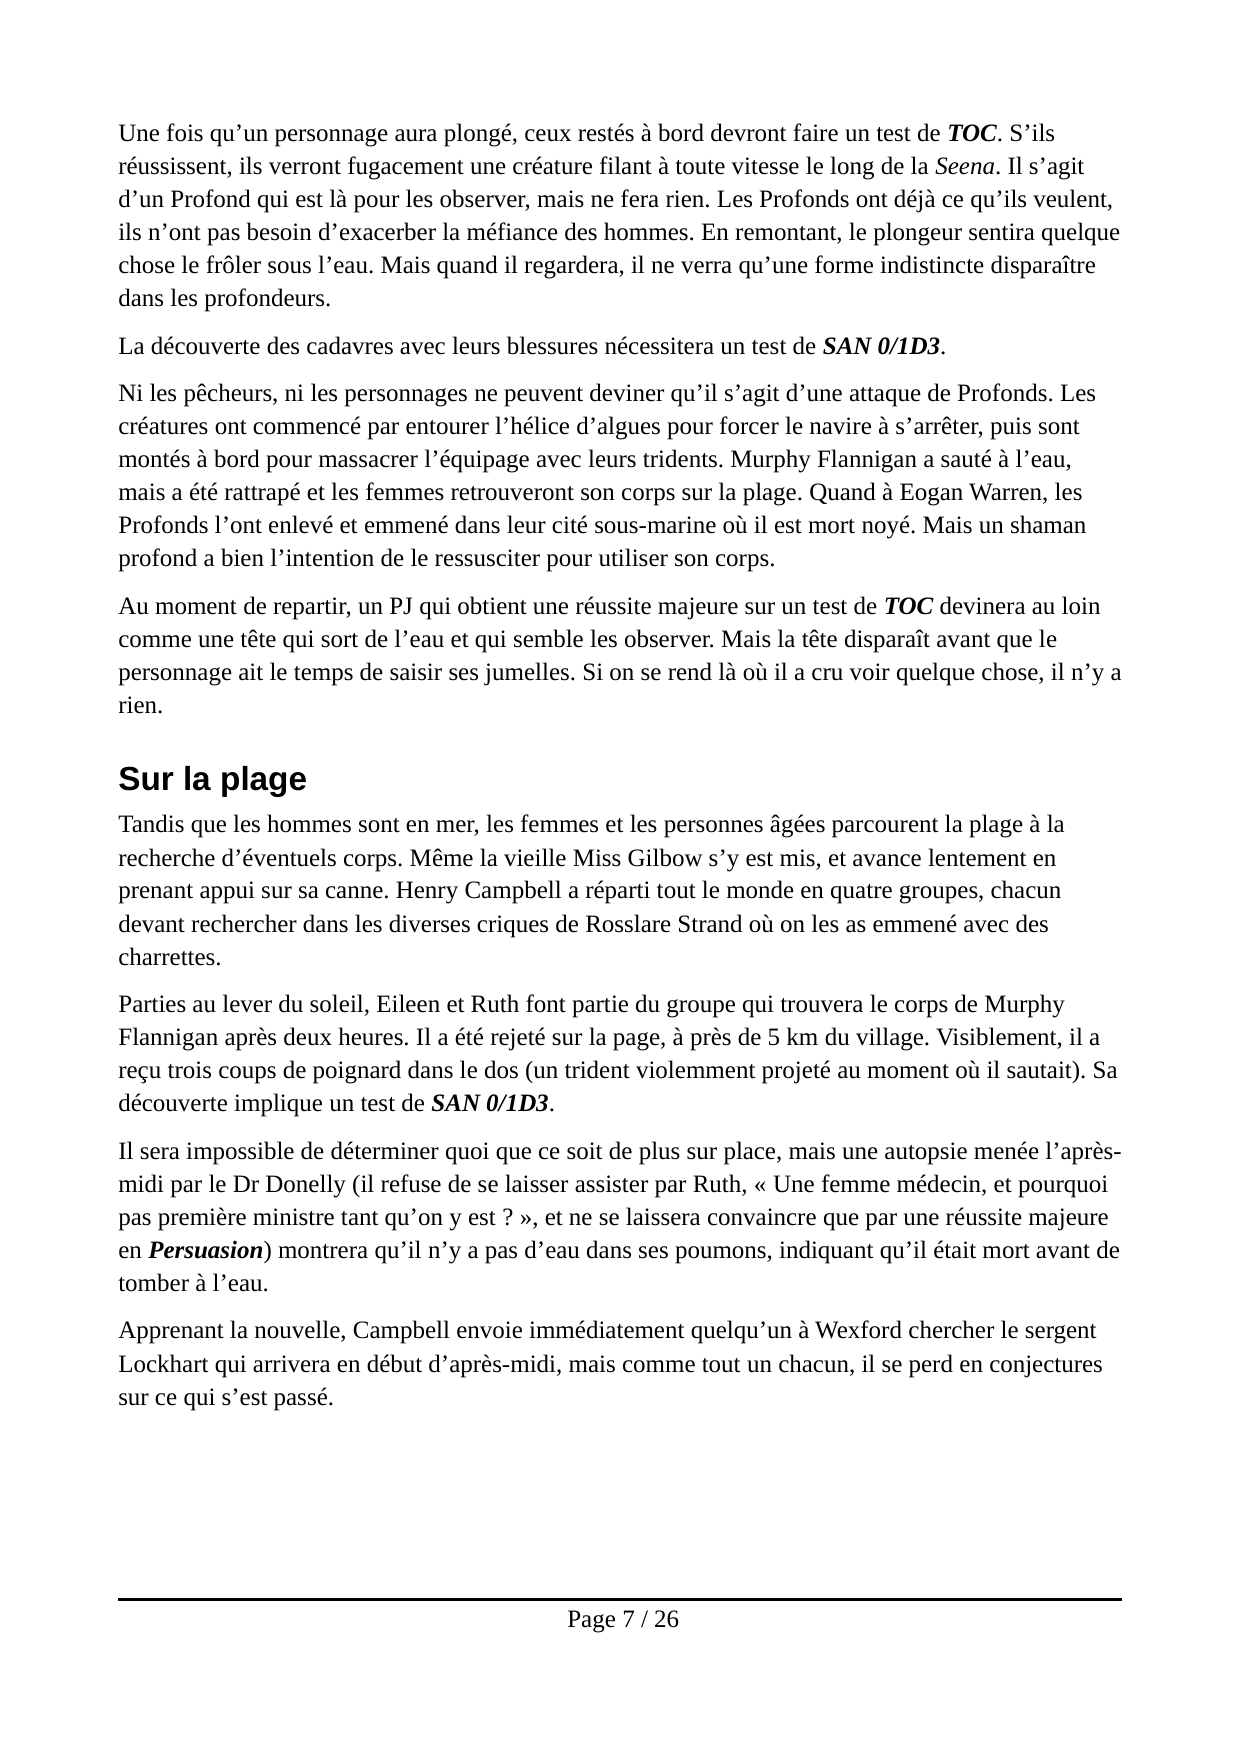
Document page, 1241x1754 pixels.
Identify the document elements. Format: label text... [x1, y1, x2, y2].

text Parties au lever du soleil, Eileen et Ruth font partie du groupe qui trouvera le corps de Murphy Flannigan après deux heures. Il a été rejeté sur la page, à près de 5 km du village. Visiblement, il a reçu trois coups de poignard dans le dos (un trident violemment projeté au moment où il sautait). Sa découverte implique un test de SAN 0/1D3. [118, 989, 1122, 1117]
text Une fois qu’un personnage aura plongé, ceux restés à bord devront faire un test de TOC. S’ils réussissent, ils verront fugacement une créature filant à toute vitesse le long de la Seena. Il s’agit d’un Profond qui est là pour les observer, mais ne fera rien. Les Profonds ont déjà ce qu’ils veulent, ils n’ont pas besoin d’exacerber la méfiance des hommes. En remontant, le plongeur sentira quelque chose le frôler sous l’eau. Mais quand il regardera, il ne verra qu’une forme indistincte disparaître dans les profondeurs. [118, 118, 1122, 312]
text La découverte des cadavres avec leurs blessures nécessitera un test de SAN 0/1D3. [118, 331, 1122, 359]
text Tandis que les hommes sont en mer, les femmes et les personnes âgées parcourent la plage à la recherche d’éventuels corps. Même la vieille Miss Gilbow s’y est mis, et avance lentement en prenant appui sur sa canne. Henry Campbell a réparti tout le monde en quatre groupes, chacun devant rechercher dans les diverses criques de Rosslare Strand où on les as emmené avec des charrettes. [118, 809, 1122, 970]
text Au moment de repartir, un PJ qui obtient une réussite majeure sur un test de TOC devinera au loin comme une tête qui sort de l’eau et qui semble les observer. Mais la tête disparaît avant que le personnage ait le temps de saisir ses jumelles. Si on se rend là où il a cru voir quelque chose, il n’y a rien. [118, 591, 1122, 719]
text Apprenant la nouvelle, Campbell envoie immédiatement quelqu’un à Wexford chercher le sergent Lockhart qui arrivera en début d’après-midi, mais comme tout un chacun, il se perd en conjectures sur ce qui s’est passé. [118, 1316, 1122, 1410]
text Ni les pêcheurs, ni les personnages ne peuvent deviner qu’il s’agit d’une attaque de Profonds. Les créatures ont commencé par entourer l’hélice d’algues pour forcer le navire à s’arrêter, puis sont montés à bord pour massacrer l’équipage avec leurs tridents. Murphy Flannigan a sauté à l’eau, mais a été rattrapé et les femmes retrouveront son corps sur la plage. Quand à Eogan Warren, les Profonds l’ont enlevé et emmené dans leur cité sous-marine où il est mort noyé. Mais un shaman profond a bien l’intention de le ressusciter pour utiliser son corps. [118, 378, 1122, 572]
subtitle Sur la plage [118, 759, 1122, 797]
text Il sera impossible de déterminer quoi que ce soit de plus sur place, mais une autopsie menée l’après-midi par le Dr Donelly (il refuse de se laisser assister par Ruth, « Une femme médecin, et pourquoi pas première ministre tant qu’on y est ? », et ne se laissera convaincre que par une réussite majeure en Persuasion) montrera qu’il n’y a pas d’eau dans ses poumons, indiquant qu’il était mort avant de tomber à l’eau. [118, 1136, 1122, 1297]
